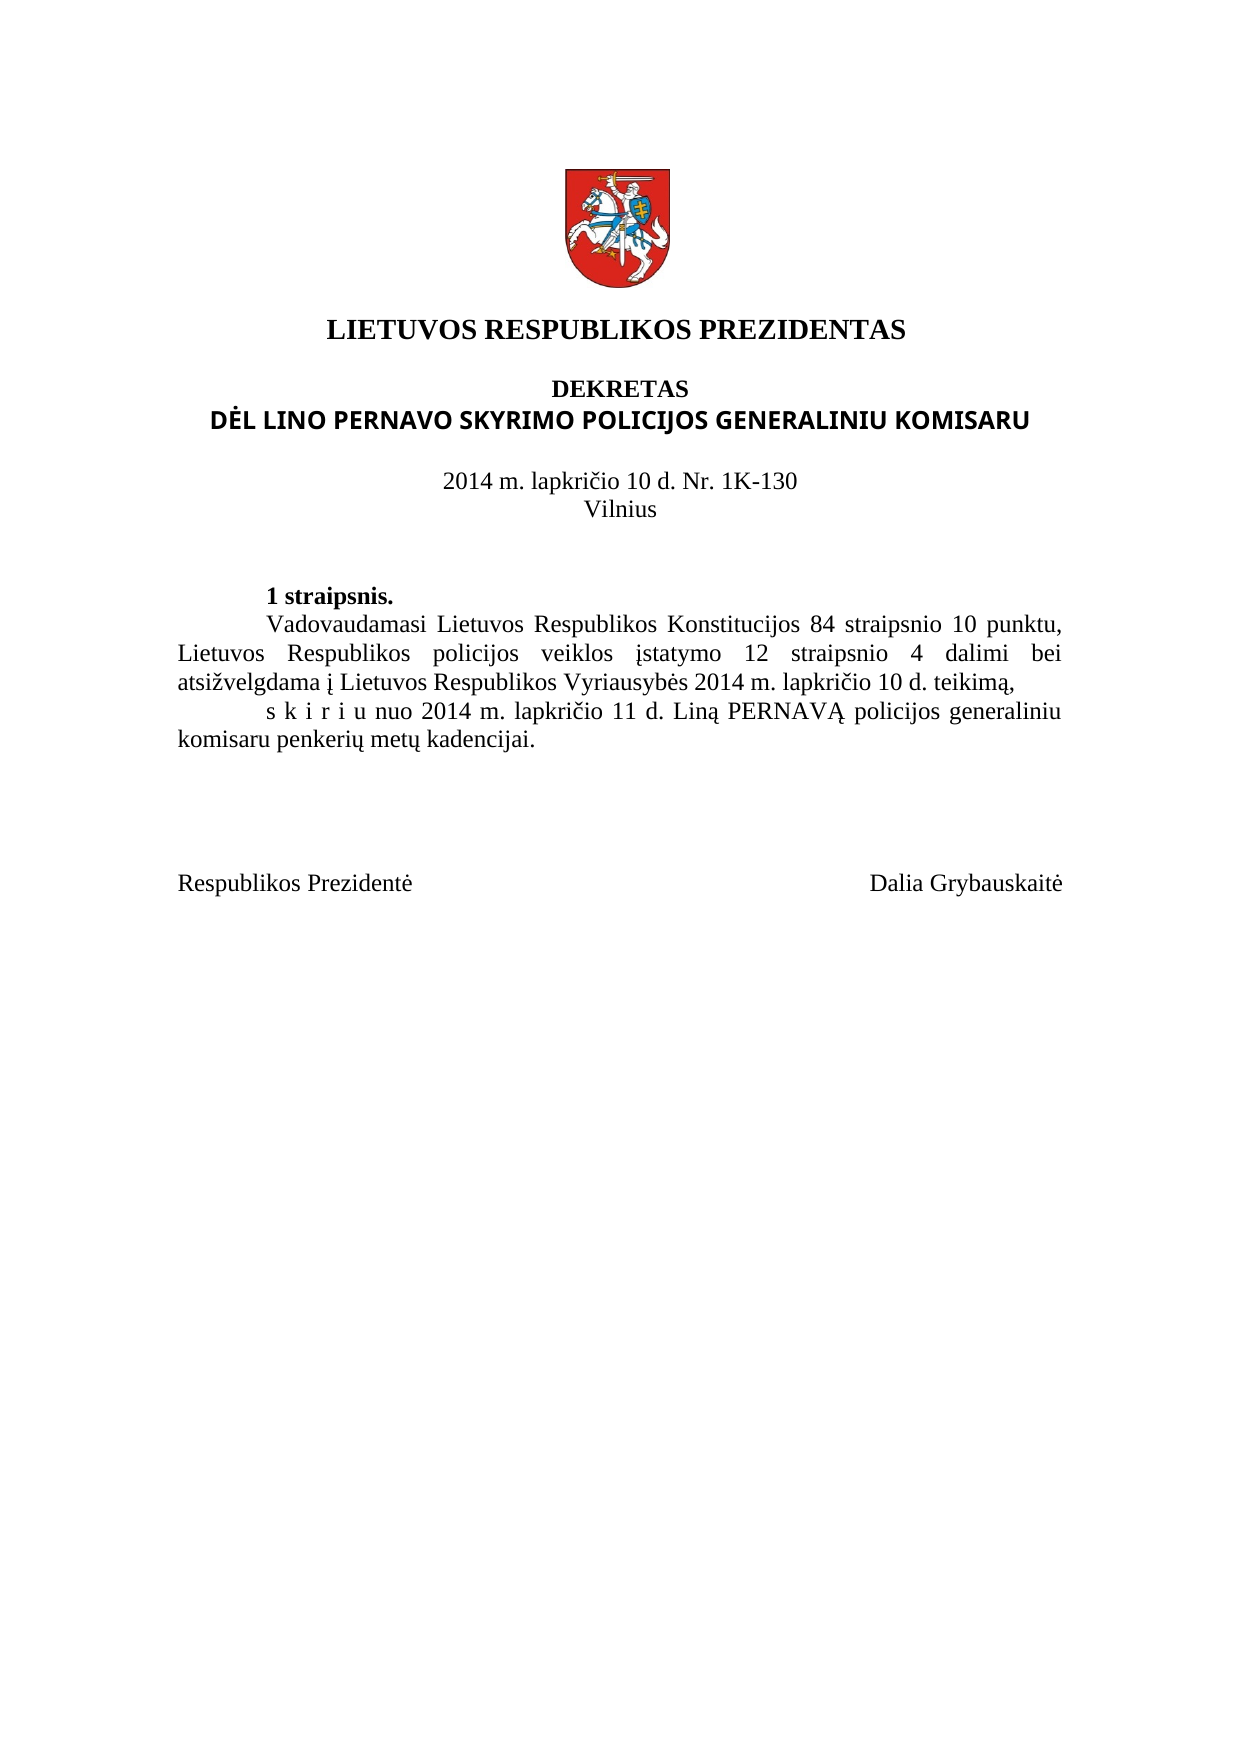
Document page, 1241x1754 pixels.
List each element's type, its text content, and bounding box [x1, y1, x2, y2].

text Vadovaudamasi Lietuvos Respublikos Konstitucijos 84 straipsnio 10 punktu, Lietuvos Respublikos policijos veiklos įstatymo 12 straipsnio 4 dalimi bei atsižvelgdama į Lietuvos Respublikos Vyriausybės 2014 m. lapkričio 10 d. teikimą, [177, 609, 1063, 696]
text Dėl LINO PERNAVO SKYRIMO POLICIJOS GENERALINIU KOMISARU [177, 403, 1063, 437]
text 1 straipsnis. [177, 581, 1063, 609]
text DEKRETAS [177, 374, 1063, 403]
text 2014 m. lapkričio 10 d. Nr. 1K-130 [177, 466, 1063, 494]
text s k i r i u nuo 2014 m. lapkričio 11 d. Liną PERNAVĄ policijos generaliniu komisaru penkerių metų kadencijai. [177, 696, 1063, 753]
text Respublikos Prezidentė Dalia Grybauskaitė [177, 868, 1063, 897]
text LIETUVOS RESPUBLIKOS PREZIDENTAS [177, 312, 1063, 346]
text Vilnius [177, 494, 1063, 523]
